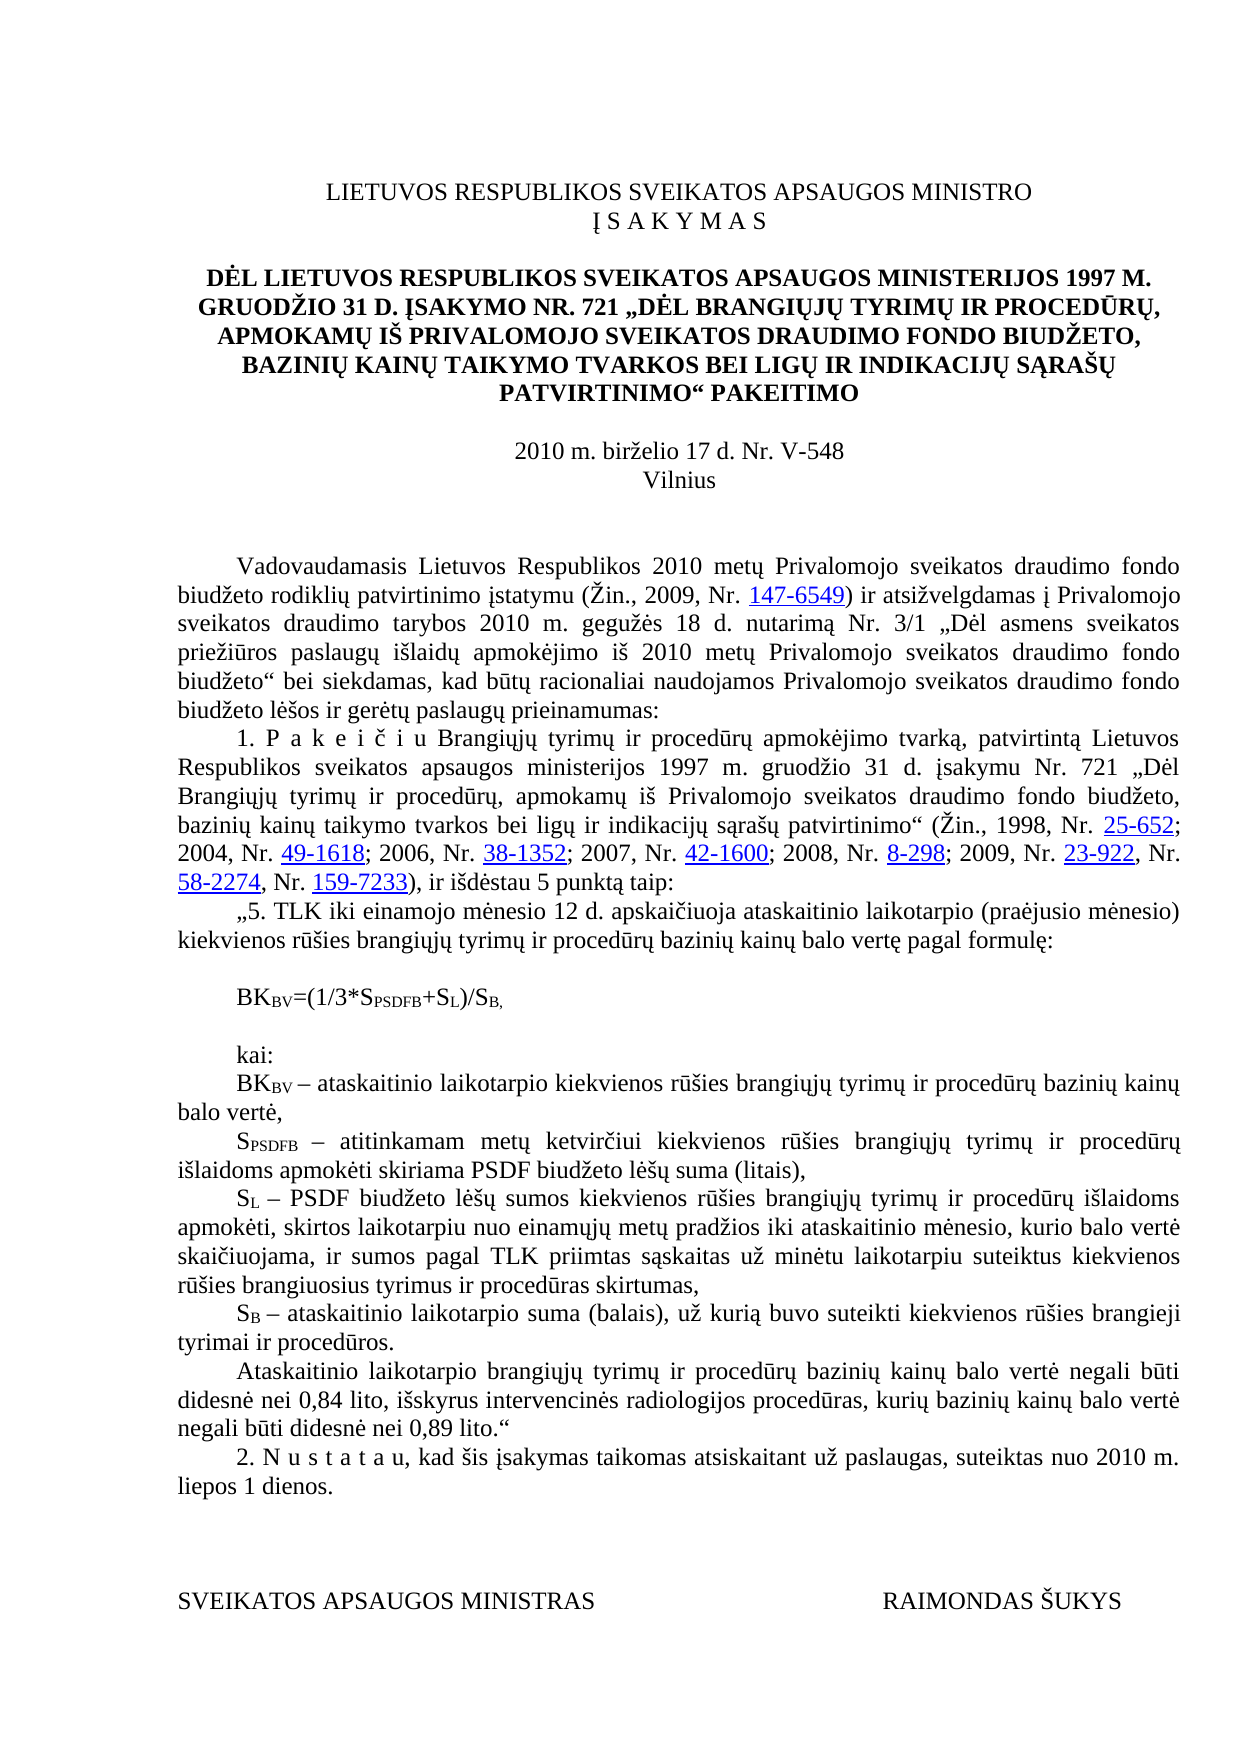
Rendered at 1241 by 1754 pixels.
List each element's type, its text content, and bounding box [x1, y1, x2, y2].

text 1. P a k e i č i u Brangiųjų tyrimų ir procedūrų apmokėjimo tvarką, patvirtintą Lietuvos Respublikos sveikatos apsaugos ministerijos 1997 m. gruodžio 31 d. įsakymu Nr. 721 „Dėl Brangiųjų tyrimų ir procedūrų, apmokamų iš Privalomojo sveikatos draudimo fondo biudžeto, bazinių kainų taikymo tvarkos bei ligų ir indikacijų sąrašų patvirtinimo“ (Žin., 1998, Nr. 25-652; 2004, Nr. 49-1618; 2006, Nr. 38-1352; 2007, Nr. 42-1600; 2008, Nr. 8-298; 2009, Nr. 23-922, Nr. 58-2274, Nr. 159-7233), ir išdėstau 5 punktą taip: [177, 723, 1181, 896]
text 2010 m. birželio 17 d. Nr. V-548 [177, 436, 1181, 465]
text Vilnius [177, 465, 1181, 493]
text 2. N u s t a t a u, kad šis įsakymas taikomas atsiskaitant už paslaugas, suteiktas nuo 2010 m. liepos 1 dienos. [177, 1442, 1181, 1500]
text kai: [177, 1040, 1181, 1068]
text LIETUVOS RESPUBLIKOS SVEIKATOS APSAUGOS MINISTRO [177, 177, 1181, 206]
text Ataskaitinio laikotarpio brangiųjų tyrimų ir procedūrų bazinių kainų balo vertė negali būti didesnė nei 0,84 lito, išskyrus intervencinės radiologijos procedūras, kurių bazinių kainų balo vertė negali būti didesnė nei 0,89 lito.“ [177, 1356, 1181, 1442]
text SVEIKATOS APSAUGOS MINISTRAS RAIMONDAS ŠUKYS [177, 1586, 1181, 1615]
text SL – PSDF biudžeto lėšų sumos kiekvienos rūšies brangiųjų tyrimų ir procedūrų išlaidoms apmokėti, skirtos laikotarpiu nuo einamųjų metų pradžios iki ataskaitinio mėnesio, kurio balo vertė skaičiuojama, ir sumos pagal TLK priimtas sąskaitas už minėtu laikotarpiu suteiktus kiekvienos rūšies brangiuosius tyrimus ir procedūras skirtumas, [177, 1183, 1181, 1298]
text BKBV – ataskaitinio laikotarpio kiekvienos rūšies brangiųjų tyrimų ir procedūrų bazinių kainų balo vertė, [177, 1068, 1181, 1126]
text Į S A K Y M A S [177, 206, 1181, 235]
text „5. TLK iki einamojo mėnesio 12 d. apskaičiuoja ataskaitinio laikotarpio (praėjusio mėnesio) kiekvienos rūšies brangiųjų tyrimų ir procedūrų bazinių kainų balo vertę pagal formulę: [177, 896, 1181, 953]
text SB – ataskaitinio laikotarpio suma (balais), už kurią buvo suteikti kiekvienos rūšies brangieji tyrimai ir procedūros. [177, 1298, 1181, 1356]
text DĖL LIETUVOS RESPUBLIKOS SVEIKATOS APSAUGOS MINISTERIJOS 1997 M. GRUODŽIO 31 D. ĮSAKYMO Nr. 721 „DĖL BRANGIŲJŲ TYRIMŲ IR PROCEDŪRŲ, APMOKAMŲ IŠ PRIVALOMOJO SVEIKATOS DRAUDIMO FONDO BIUDŽETO, BAZINIŲ KAINŲ TAIKYMO TVARKOS BEI LIGŲ IR INDIKACIJŲ SĄRAŠŲ PATVIRTINIMO“ PAKEITIMO [177, 263, 1181, 407]
text Vadovaudamasis Lietuvos Respublikos 2010 metų Privalomojo sveikatos draudimo fondo biudžeto rodiklių patvirtinimo įstatymu (Žin., 2009, Nr. 147-6549) ir atsižvelgdamas į Privalomojo sveikatos draudimo tarybos 2010 m. gegužės 18 d. nutarimą Nr. 3/1 „Dėl asmens sveikatos priežiūros paslaugų išlaidų apmokėjimo iš 2010 metų Privalomojo sveikatos draudimo fondo biudžeto“ bei siekdamas, kad būtų racionaliai naudojamos Privalomojo sveikatos draudimo fondo biudžeto lėšos ir gerėtų paslaugų prieinamumas: [177, 551, 1181, 723]
text BKBV=(1/3*SPSDFB+SL)/SB, [177, 982, 1181, 1011]
text SPSDFB – atitinkamam metų ketvirčiui kiekvienos rūšies brangiųjų tyrimų ir procedūrų išlaidoms apmokėti skiriama PSDF biudžeto lėšų suma (litais), [177, 1126, 1181, 1183]
